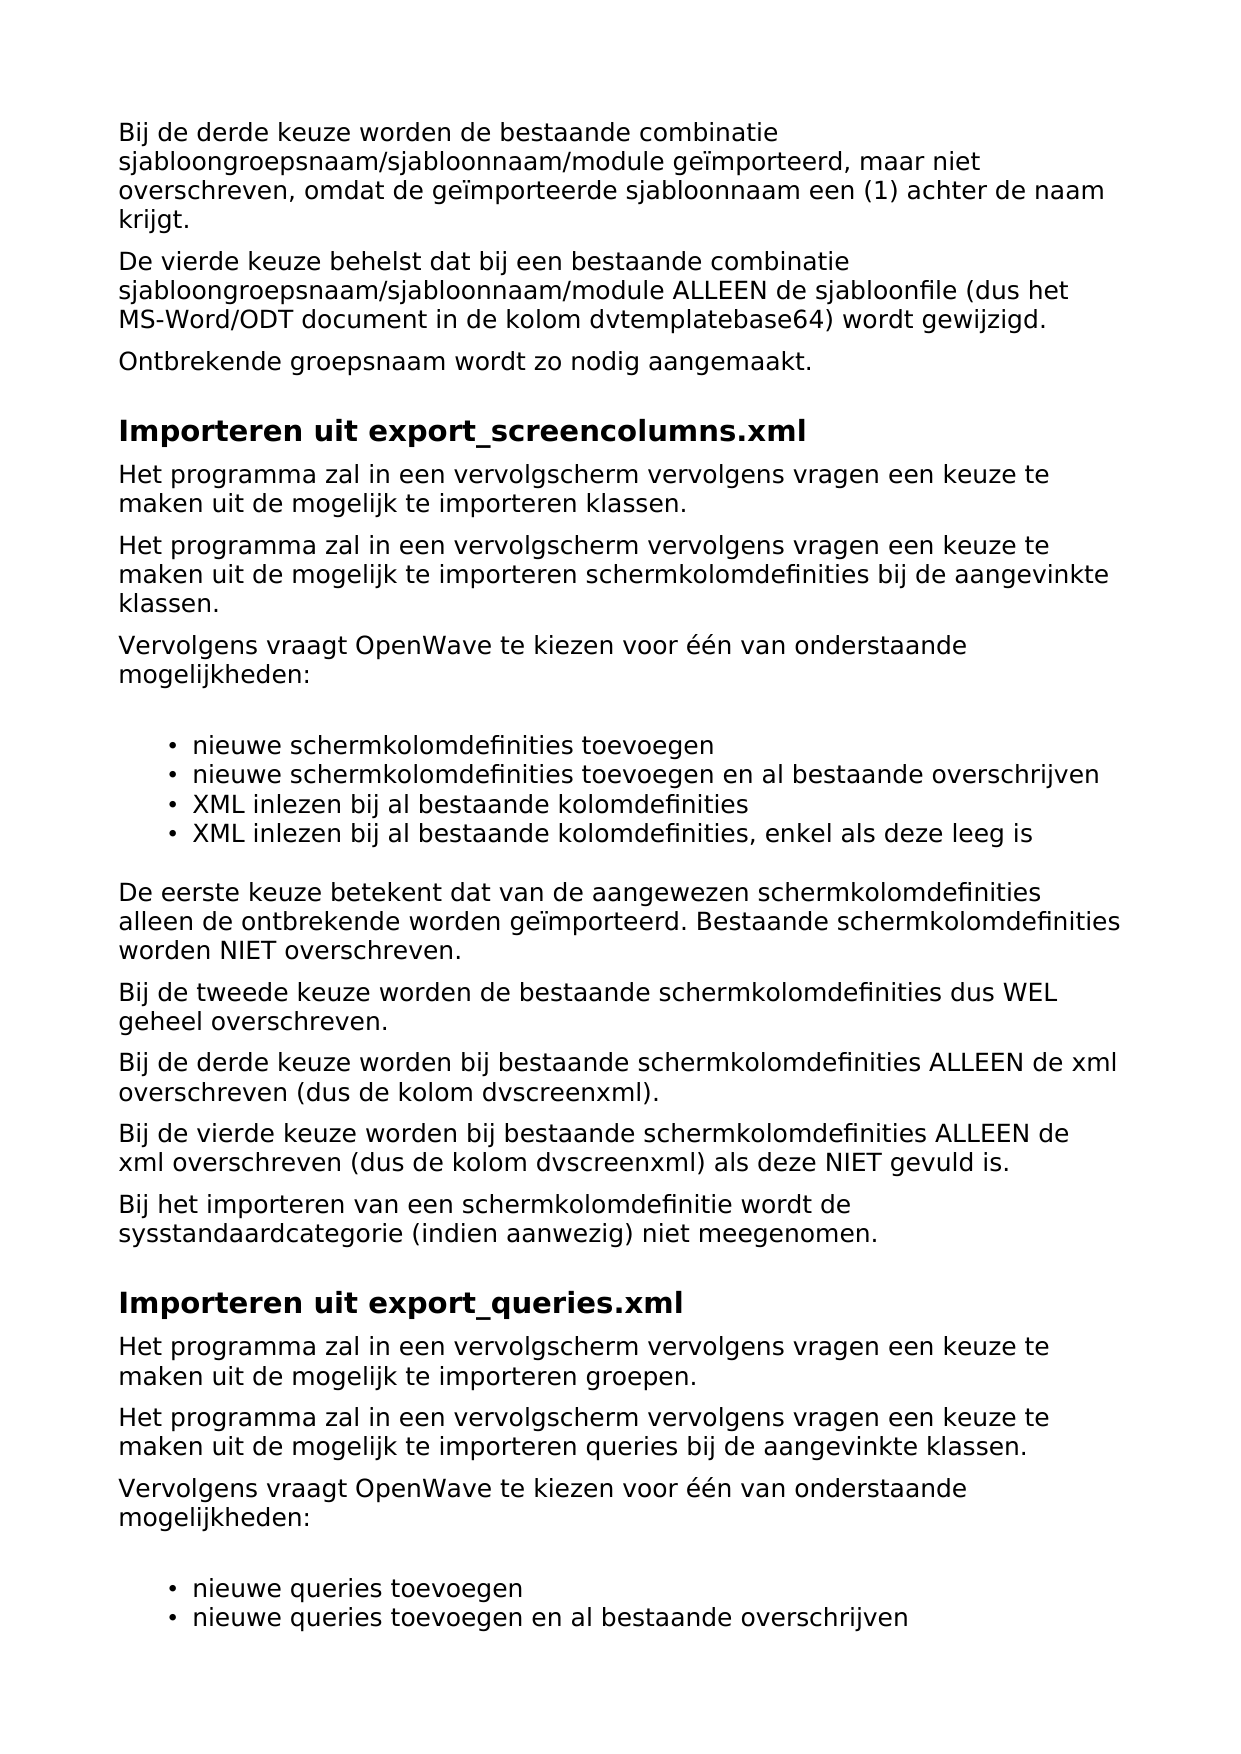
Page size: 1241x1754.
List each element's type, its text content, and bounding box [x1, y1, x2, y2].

text De vierde keuze behelst dat bij een bestaande combinatie sjabloongroepsnaam/sjabloonnaam/module ALLEEN de sjabloonfile (dus het MS-Word/ODT document in de kolom dvtemplatebase64) wordt gewijzigd. [118, 247, 1122, 335]
text Bij het importeren van een schermkolomdefinitie wordt de sysstandaardcategorie (indien aanwezig) niet meegenomen. [118, 1190, 1122, 1248]
text Bij de vierde keuze worden bij bestaande schermkolomdefinities ALLEEN de xml overschreven (dus de kolom dvscreenxml) als deze NIET gevuld is. [118, 1119, 1122, 1178]
list nieuwe schermkolomdefinities toevoegen [177, 732, 1122, 761]
text Het programma zal in een vervolgscherm vervolgens vragen een keuze te maken uit de mogelijk te importeren groepen. [118, 1332, 1122, 1391]
text Ontbrekende groepsnaam wordt zo nodig aangemaakt. [118, 347, 1122, 376]
list nieuwe queries toevoegen en al bestaande overschrijven [177, 1604, 1122, 1633]
text Bij de derde keuze worden de bestaande combinatie sjabloongroepsnaam/sjabloonnaam/module geïmporteerd, maar niet overschreven, omdat de geïmporteerde sjabloonnaam een (1) achter de naam krijgt. [118, 118, 1122, 235]
text Bij de derde keuze worden bij bestaande schermkolomdefinities ALLEEN de xml overschreven (dus de kolom dvscreenxml). [118, 1048, 1122, 1107]
list XML inlezen bij al bestaande kolomdefinities [177, 790, 1122, 819]
text Het programma zal in een vervolgscherm vervolgens vragen een keuze te maken uit de mogelijk te importeren schermkolomdefinities bij de aangevinkte klassen. [118, 531, 1122, 619]
list XML inlezen bij al bestaande kolomdefinities, enkel als deze leeg is [177, 819, 1122, 848]
subtitle Importeren uit export_queries.xml [118, 1286, 1122, 1320]
text Het programma zal in een vervolgscherm vervolgens vragen een keuze te maken uit de mogelijk te importeren queries bij de aangevinkte klassen. [118, 1403, 1122, 1462]
text De eerste keuze betekent dat van de aangewezen schermkolomdefinities alleen de ontbrekende worden geïmporteerd. Bestaande schermkolomdefinities worden NIET overschreven. [118, 878, 1122, 965]
text Vervolgens vraagt OpenWave te kiezen voor één van onderstaande mogelijkheden: [118, 1474, 1122, 1532]
text Het programma zal in een vervolgscherm vervolgens vragen een keuze te maken uit de mogelijk te importeren klassen. [118, 460, 1122, 519]
list nieuwe queries toevoegen [177, 1574, 1122, 1604]
subtitle Importeren uit export_screencolumns.xml [118, 414, 1122, 448]
text Vervolgens vraagt OpenWave te kiezen voor één van onderstaande mogelijkheden: [118, 631, 1122, 689]
text Bij de tweede keuze worden de bestaande schermkolomdefinities dus WEL geheel overschreven. [118, 978, 1122, 1036]
list nieuwe schermkolomdefinities toevoegen en al bestaande overschrijven [177, 761, 1122, 790]
